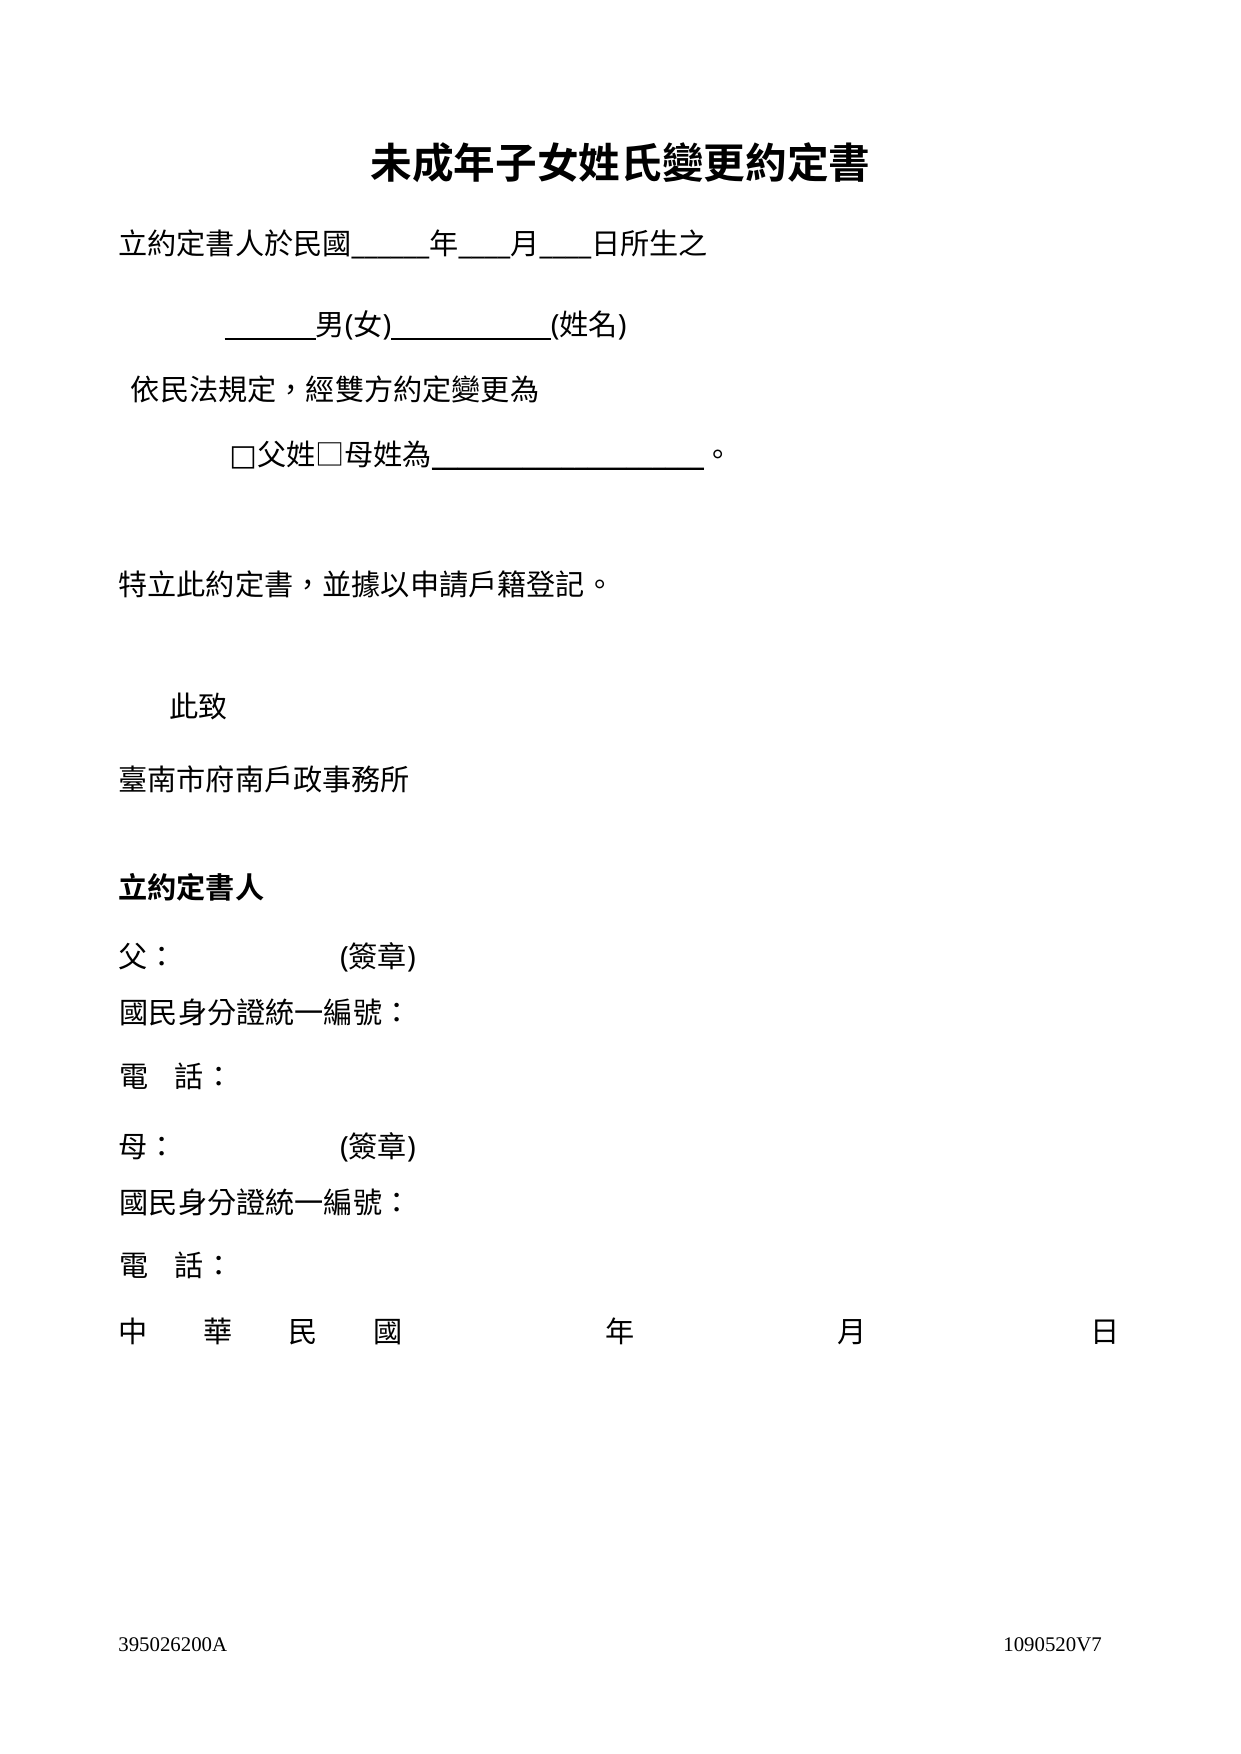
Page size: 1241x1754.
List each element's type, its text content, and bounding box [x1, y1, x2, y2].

text 男(女) (姓名) [118, 290, 1122, 355]
text 母： (簽章) [118, 1114, 1122, 1168]
text 此致 [169, 679, 1122, 727]
text 立約定書人於民國______年____月____日所生之 [118, 209, 1122, 274]
text □父姓□母姓為_____________________。 [131, 420, 1122, 485]
text 特立此約定書，並據以申請戶籍登記。 [118, 550, 1089, 615]
text 中 華 民 國 年 月 日 [118, 1304, 1122, 1352]
text 依民法規定，經雙方約定變更為 [131, 355, 1122, 420]
text 臺南市府南戶政事務所 [118, 744, 1122, 802]
text 未成年子女姓氏變更約定書 [118, 128, 1122, 193]
text 立約定書人 [118, 860, 1122, 908]
text 國民身分證統一編號： [118, 979, 1122, 1044]
text 父： (簽章) [118, 924, 1122, 979]
text 電 話： [118, 1233, 1122, 1287]
text 電 話： [118, 1044, 1122, 1098]
text 國民身分證統一編號： [118, 1168, 1122, 1233]
